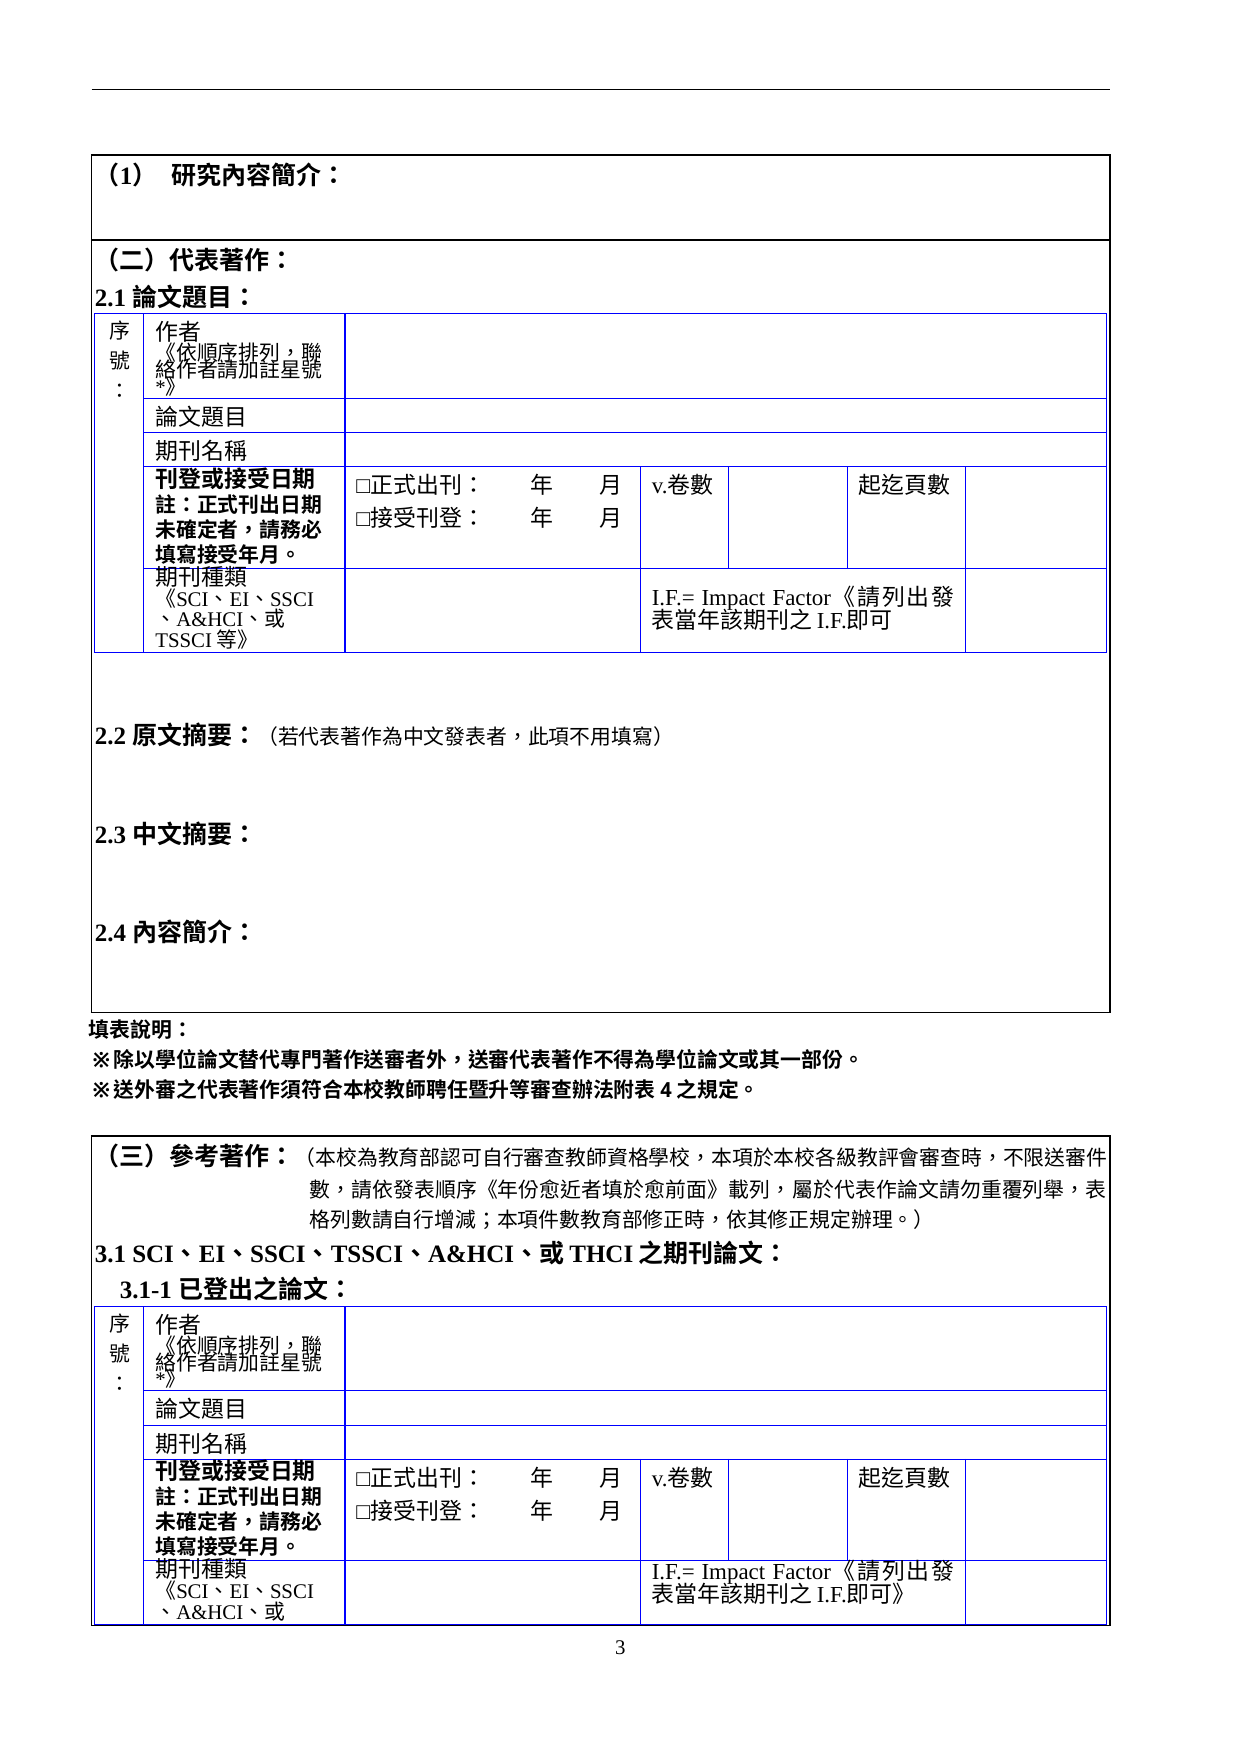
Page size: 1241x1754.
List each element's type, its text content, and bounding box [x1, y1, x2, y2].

table_cell I.F.= Impact Factor《請列出發表當年該期刊之I.F.即可 [641, 569, 965, 652]
table_cell v.卷數 [641, 1460, 728, 1560]
table_cell 期刊名稱 [144, 1426, 344, 1459]
table_cell 期刊種類《SCI、EI、SSCI、A&HCI、或 [144, 1561, 344, 1624]
table_cell [346, 433, 1106, 466]
table_header 作者 《依順序排列，聯絡作者請加註星號*》 [144, 314, 344, 397]
table_header 作者 《依順序排列，聯絡作者請加註星號*》 [144, 1307, 344, 1390]
text ※除以學位論文替代專門著作送審者外，送審代表著作不得為學位論文或其一部份。 [89, 1043, 1152, 1074]
table_cell 起迄頁數 [848, 467, 965, 567]
table_cell [92, 90, 1110, 154]
table_cell v.卷數 [641, 467, 728, 567]
text ※送外審之代表著作須符合本校教師聘任暨升等審查辦法附表4之規定。 [89, 1074, 1152, 1104]
table_cell [729, 467, 847, 567]
table_header [346, 314, 1106, 397]
table_cell 刊登或接受日期註：正式刊出日期未確定者，請務必填寫接受年月。 [144, 467, 344, 567]
table_cell 起迄頁數 [848, 1460, 965, 1560]
table_header [346, 1307, 1106, 1390]
table_cell [346, 569, 640, 652]
table_cell I.F.= Impact Factor《請列出發表當年該期刊之I.F.即可》 [641, 1561, 965, 1624]
table_header 序號： [95, 314, 143, 652]
table_cell [966, 1561, 1106, 1624]
table_cell 期刊名稱 [144, 433, 344, 466]
table_cell [346, 1391, 1106, 1424]
table_header （三）參考著作：（本校為教育部認可自行審查教師資格學校，本項於本校各級教評會審查時，不限送審件數，請依發表順序《年份愈近者填於愈前面》載列，屬於代表作論文請勿重覆列舉，表格列數請自行增減；本項件數教育部修正時，依其修正規定辦理。） 3.1 SCI、EI、SSCI、TSSCI、A&HCI、或THCI之期刊論文： 3.1-1 已登出之論文： [92, 1137, 1109, 1625]
table_cell □正式出刊： 年 月 □接受刊登： 年 月 [346, 467, 640, 567]
table_cell [346, 399, 1106, 432]
table_cell [346, 1426, 1106, 1459]
table_cell [966, 569, 1106, 652]
table_cell （二）代表著作： 2.1 論文題目： 2.2 原文摘要：（若代表著作為中文發表者，此項不用填寫） 2.3 中文摘要： 2.4 內容簡介： [92, 241, 1109, 1012]
table_cell 論文題目 [144, 1391, 344, 1424]
table_cell 研究內容簡介： [92, 156, 1109, 239]
text 填表說明： [89, 1013, 1152, 1043]
table_cell [966, 1460, 1106, 1560]
table_cell [966, 467, 1106, 567]
table_cell □正式出刊： 年 月 □接受刊登： 年 月 [346, 1460, 640, 1560]
table_cell 刊登或接受日期註：正式刊出日期未確定者，請務必填寫接受年月。 [144, 1460, 344, 1560]
table_cell [346, 1561, 640, 1624]
table_header 序號： [95, 1307, 143, 1624]
table_cell 論文題目 [144, 399, 344, 432]
table_cell 期刊種類《SCI、EI、SSCI、A&HCI、或TSSCI等》 [144, 569, 344, 652]
table_cell [729, 1460, 847, 1560]
